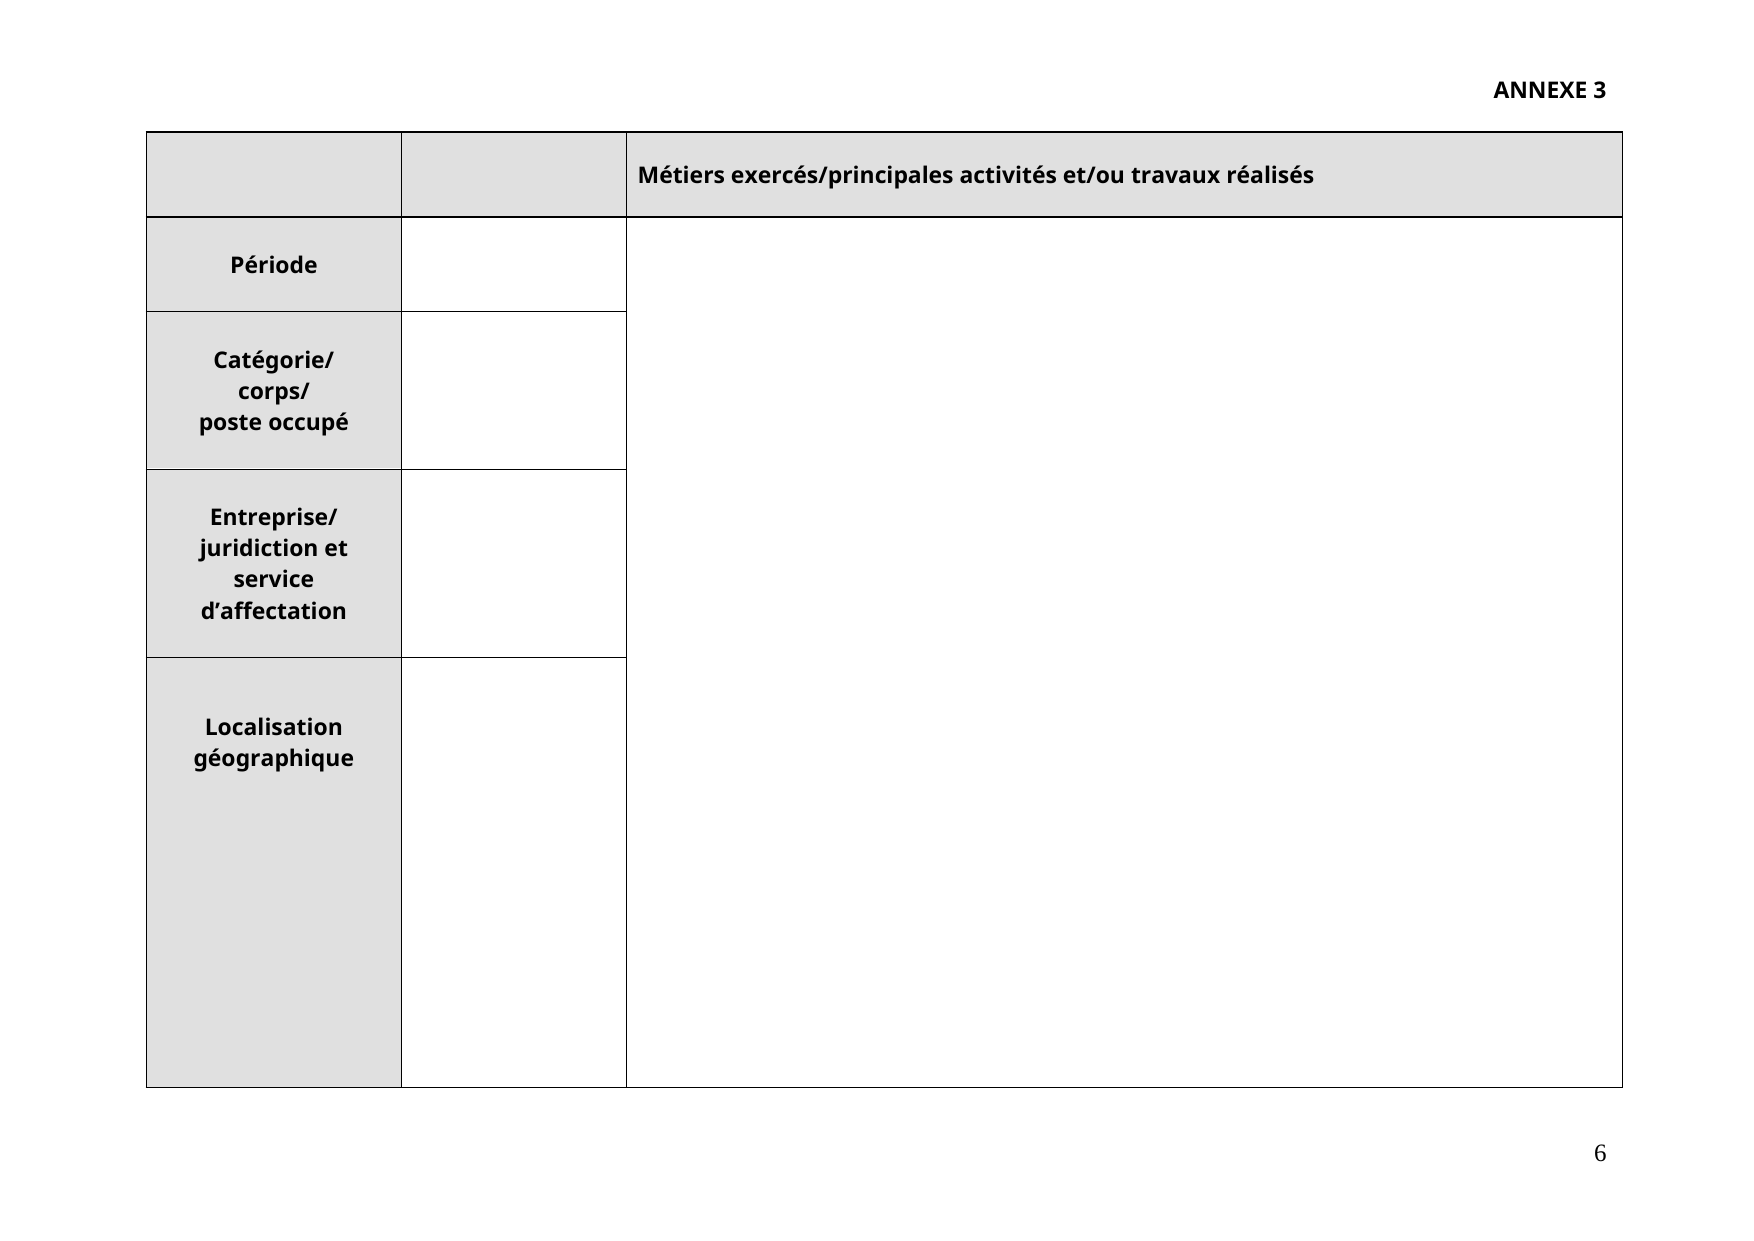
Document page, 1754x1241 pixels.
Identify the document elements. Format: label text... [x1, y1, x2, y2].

table_cell Entreprise/juridiction et service d’affectation [147, 470, 401, 657]
table_header Métiers exercés/principales activités et/ou travaux réalisés [627, 133, 1622, 216]
table_cell [627, 218, 1622, 1087]
table_cell Localisation géographique [147, 658, 401, 1087]
table_cell [402, 658, 626, 1087]
table_cell Catégorie/ corps/ poste occupé [147, 312, 401, 468]
table_cell Période [147, 218, 401, 311]
table_header [147, 133, 401, 216]
table_cell [402, 312, 626, 468]
table_cell [402, 218, 626, 311]
table_header [402, 133, 626, 216]
table_cell [402, 470, 626, 657]
